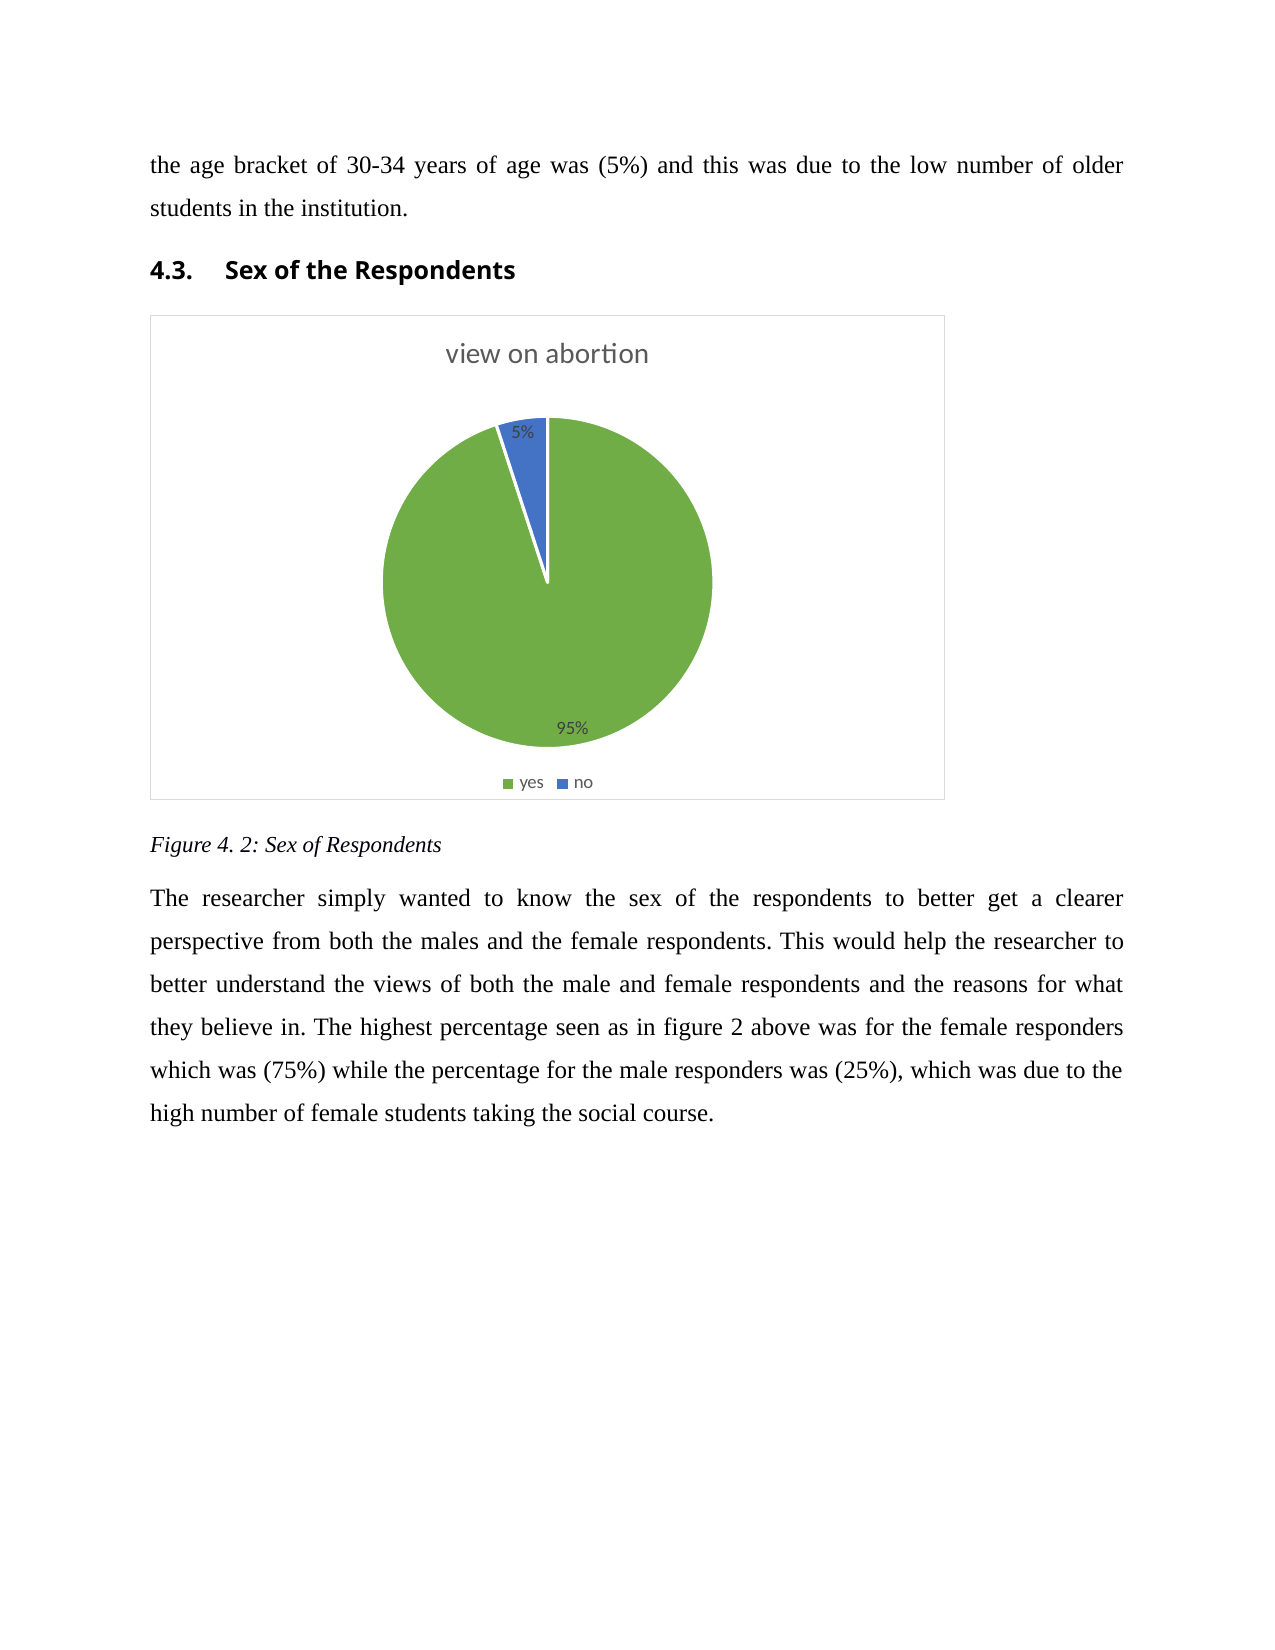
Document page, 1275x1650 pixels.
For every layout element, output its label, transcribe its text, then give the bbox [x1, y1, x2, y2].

text the age bracket of 30-34 years of age was (5%) and this was due to the low number of older students in the institution. [150, 150, 1125, 222]
text Figure 4. 2: Sex of Respondents [150, 831, 1125, 858]
subtitle 4.3. Sex of the Respondents [150, 253, 1125, 287]
text The researcher simply wanted to know the sex of the respondents to better get a clearer perspective from both the males and the female respondents. This would help the researcher to better understand the views of both the male and female respondents and the reasons for what they believe in. The highest percentage seen as in figure 2 above was for the female responders which was (75%) while the percentage for the male responders was (25%), which was due to the high number of female students taking the social course. [150, 883, 1125, 1127]
